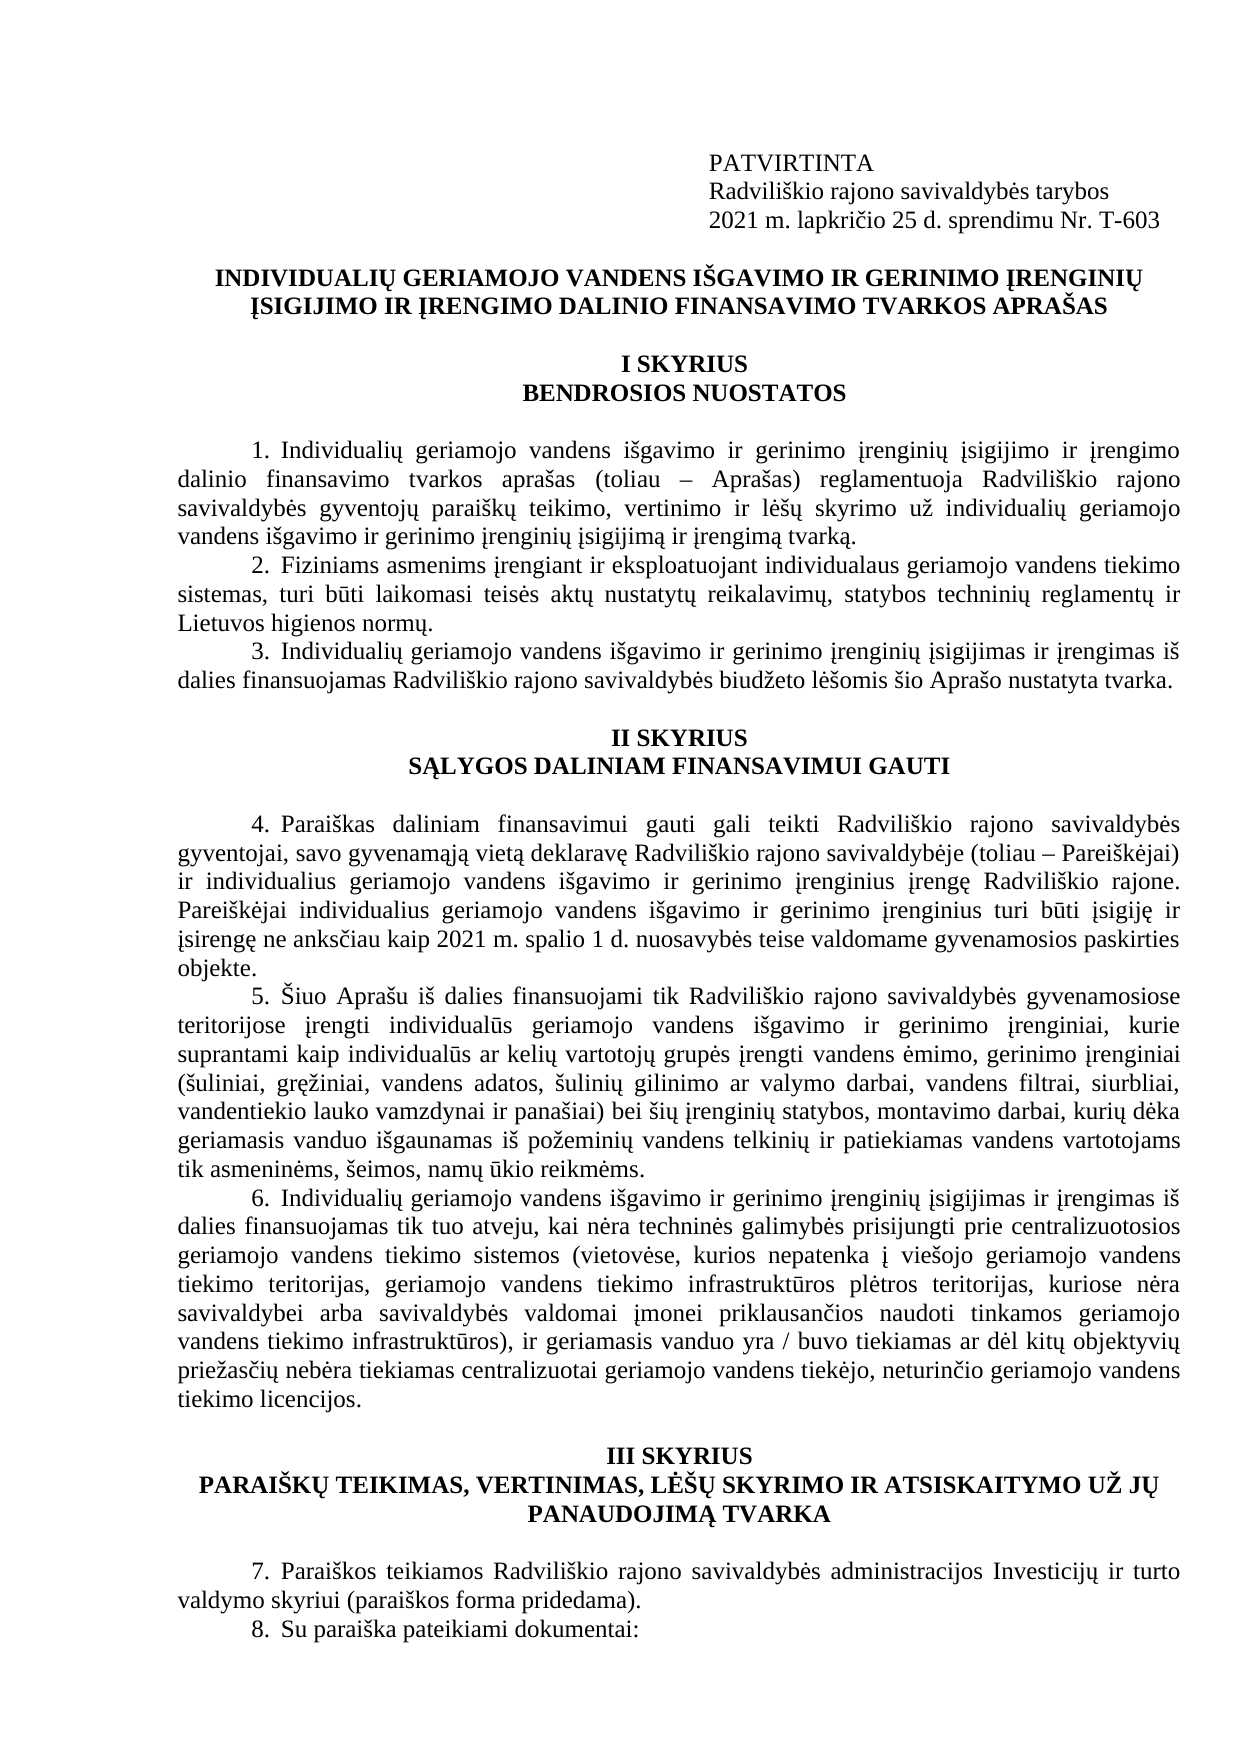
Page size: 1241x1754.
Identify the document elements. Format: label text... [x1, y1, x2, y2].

text 2021 m. lapkričio 25 d. sprendimu Nr. T-603 [177, 205, 1181, 234]
text 3. Individualių geriamojo vandens išgavimo ir gerinimo įrenginių įsigijimas ir įrengimas iš dalies finansuojamas Radviliškio rajono savivaldybės biudžeto lėšomis šio Aprašo nustatyta tvarka. [177, 636, 1181, 694]
text 5. Šiuo Aprašu iš dalies finansuojami tik Radviliškio rajono savivaldybės gyvenamosiose teritorijose įrengti individualūs geriamojo vandens išgavimo ir gerinimo įrenginiai, kurie suprantami kaip individualūs ar kelių vartotojų grupės įrengti vandens ėmimo, gerinimo įrenginiai (šuliniai, gręžiniai, vandens adatos, šulinių gilinimo ar valymo darbai, vandens filtrai, siurbliai, vandentiekio lauko vamzdynai ir panašiai) bei šių įrenginių statybos, montavimo darbai, kurių dėka geriamasis vanduo išgaunamas iš požeminių vandens telkinių ir patiekiamas vandens vartotojams tik asmeninėms, šeimos, namų ūkio reikmėms. [177, 981, 1181, 1183]
text I SKYRIUS [177, 349, 1191, 378]
text 8. Su paraiška pateikiami dokumentai: [177, 1614, 1181, 1643]
text 1. Individualių geriamojo vandens išgavimo ir gerinimo įrenginių įsigijimo ir įrengimo dalinio finansavimo tvarkos aprašas (toliau – Aprašas) reglamentuoja Radviliškio rajono savivaldybės gyventojų paraiškų teikimo, vertinimo ir lėšų skyrimo už individualių geriamojo vandens išgavimo ir gerinimo įrenginių įsigijimą ir įrengimą tvarką. [177, 435, 1181, 550]
text BENDROSIOS NUOSTATOS [177, 378, 1191, 406]
text PATVIRTINTA [177, 148, 1181, 176]
text Radviliškio rajono savivaldybės tarybos [177, 176, 1181, 205]
text PARAIŠKŲ TEIKIMAS, VERTINIMAS, LĖŠŲ SKYRIMO IR ATSISKAITYMO UŽ JŲ PANAUDOJIMĄ TVARKA [177, 1470, 1181, 1528]
text 2. Fiziniams asmenims įrengiant ir eksploatuojant individualaus geriamojo vandens tiekimo sistemas, turi būti laikomasi teisės aktų nustatytų reikalavimų, statybos techninių reglamentų ir Lietuvos higienos normų. [177, 550, 1181, 636]
text individualiŲ GERIAMOJO VANDENS IŠGAVIMO IR GERINIMO ĮRENGINIŲ įsigijimo ir ĮRENGIMO DALINIO FINANSAVIMO TVARKOS aprašAS [177, 263, 1181, 320]
text 6. Individualių geriamojo vandens išgavimo ir gerinimo įrenginių įsigijimas ir įrengimas iš dalies finansuojamas tik tuo atveju, kai nėra techninės galimybės prisijungti prie centralizuotosios geriamojo vandens tiekimo sistemos (vietovėse, kurios nepatenka į viešojo geriamojo vandens tiekimo teritorijas, geriamojo vandens tiekimo infrastruktūros plėtros teritorijas, kuriose nėra savivaldybei arba savivaldybės valdomai įmonei priklausančios naudoti tinkamos geriamojo vandens tiekimo infrastruktūros), ir geriamasis vanduo yra / buvo tiekiamas ar dėl kitų objektyvių priežasčių nebėra tiekiamas centralizuotai geriamojo vandens tiekėjo, neturinčio geriamojo vandens tiekimo licencijos. [177, 1183, 1181, 1413]
text 4. Paraiškas daliniam finansavimui gauti gali teikti Radviliškio rajono savivaldybės gyventojai, savo gyvenamąją vietą deklaravę Radviliškio rajono savivaldybėje (toliau – Pareiškėjai) ir individualius geriamojo vandens išgavimo ir gerinimo įrenginius įrengę Radviliškio rajone. Pareiškėjai individualius geriamojo vandens išgavimo ir gerinimo įrenginius turi būti įsigiję ir įsirengę ne anksčiau kaip 2021 m. spalio 1 d. nuosavybės teise valdomame gyvenamosios paskirties objekte. [177, 809, 1181, 981]
text III SKYRIUS [177, 1441, 1181, 1470]
text 7. Paraiškos teikiamos Radviliškio rajono savivaldybės administracijos Investicijų ir turto valdymo skyriui (paraiškos forma pridedama). [177, 1556, 1181, 1614]
text II SKYRIUS [177, 723, 1181, 751]
text SĄLYGOS DALINIAM FINANSAVIMUI GAUTI [177, 751, 1181, 780]
